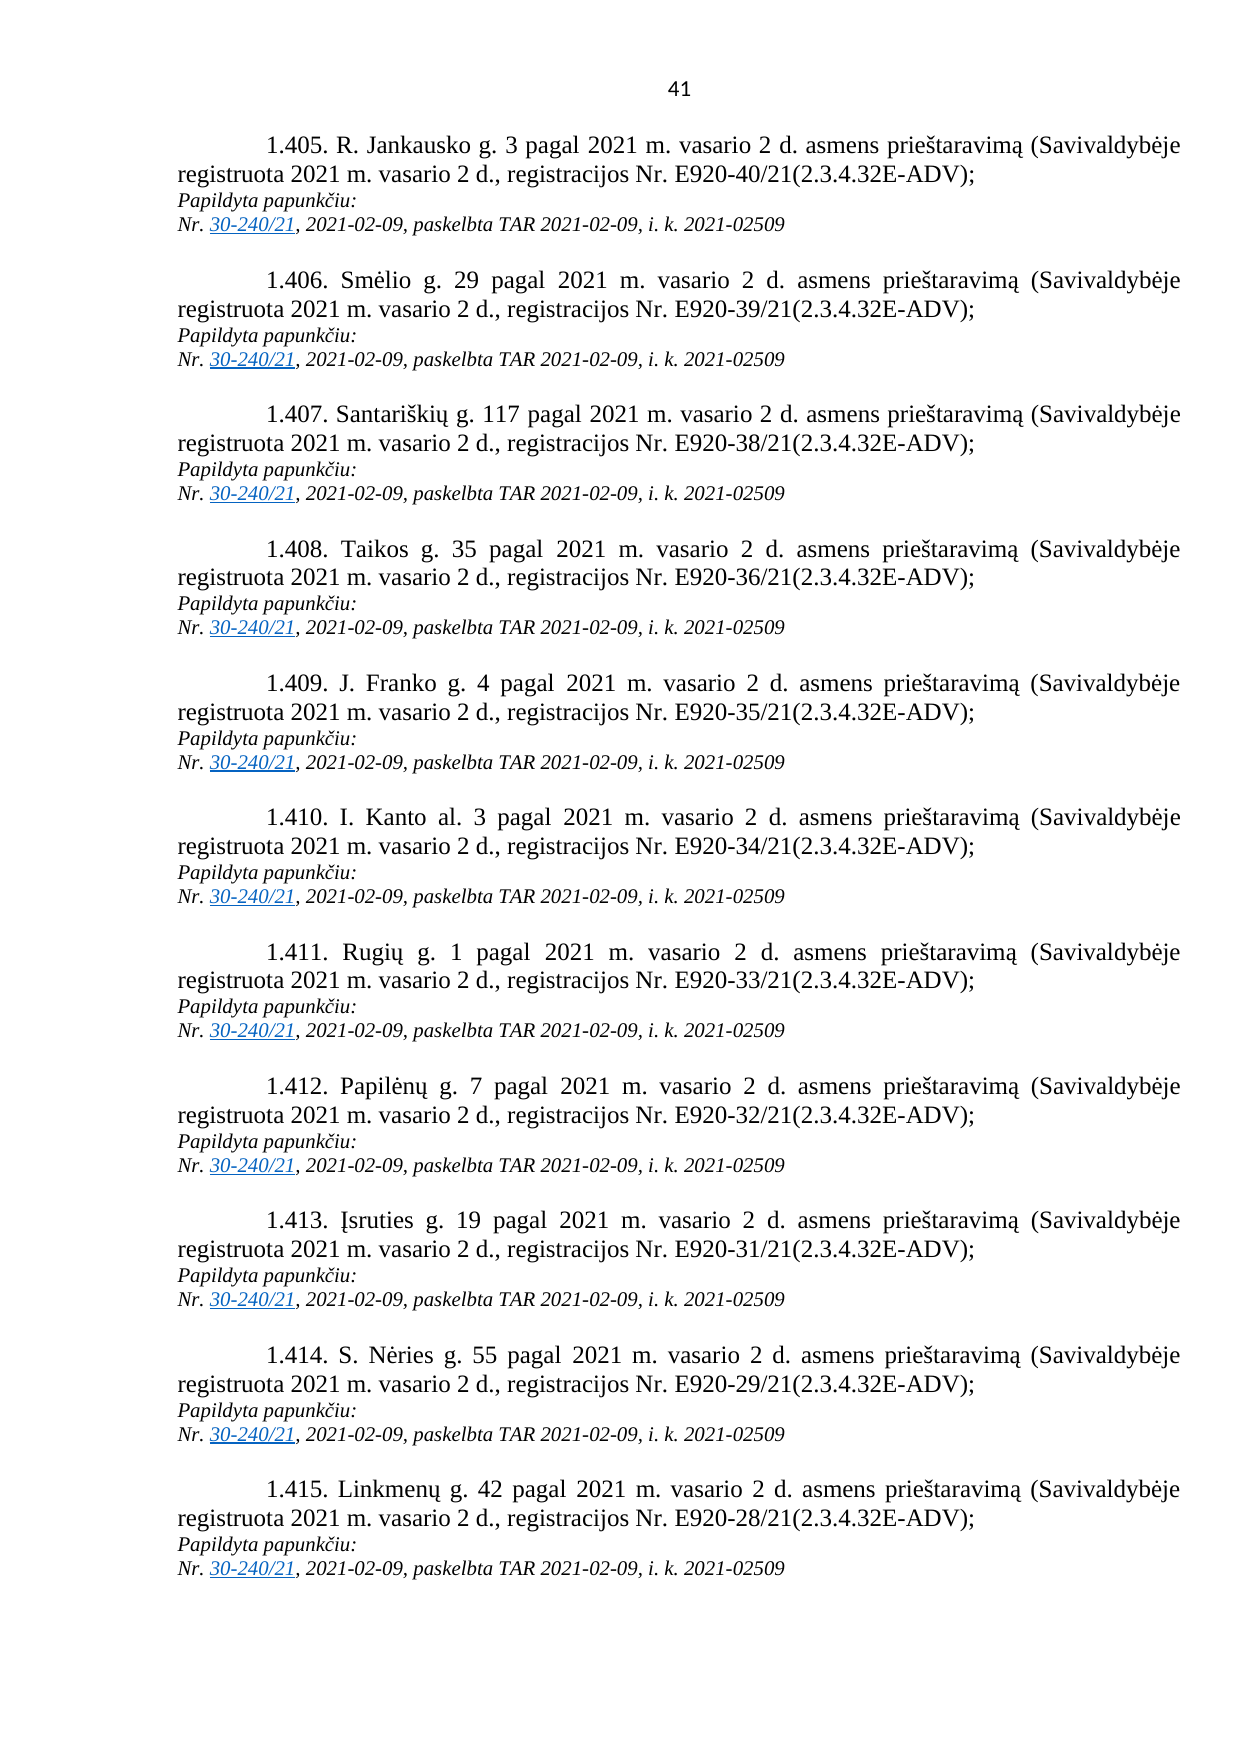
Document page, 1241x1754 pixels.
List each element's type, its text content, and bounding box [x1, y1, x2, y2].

text Papildyta papunkčiu: [177, 1263, 1181, 1287]
text Papildyta papunkčiu: [177, 726, 1181, 750]
text Nr. 30-240/21, 2021-02-09, paskelbta TAR 2021-02-09, i. k. 2021-02509 [177, 750, 1181, 774]
text Nr. 30-240/21, 2021-02-09, paskelbta TAR 2021-02-09, i. k. 2021-02509 [177, 884, 1181, 908]
text Papildyta papunkčiu: [177, 1532, 1181, 1556]
text 1.410. I. Kanto al. 3 pagal 2021 m. vasario 2 d. asmens prieštaravimą (Savivaldybėje registruota 2021 m. vasario 2 d., registracijos Nr. E920-34/21(2.3.4.32E-ADV); [177, 802, 1181, 860]
text 1.414. S. Nėries g. 55 pagal 2021 m. vasario 2 d. asmens prieštaravimą (Savivaldybėje registruota 2021 m. vasario 2 d., registracijos Nr. E920-29/21(2.3.4.32E-ADV); [177, 1340, 1181, 1397]
text 1.407. Santariškių g. 117 pagal 2021 m. vasario 2 d. asmens prieštaravimą (Savivaldybėje registruota 2021 m. vasario 2 d., registracijos Nr. E920-38/21(2.3.4.32E-ADV); [177, 399, 1181, 457]
text Papildyta papunkčiu: [177, 591, 1181, 615]
text Papildyta papunkčiu: [177, 188, 1181, 212]
text 1.412. Papilėnų g. 7 pagal 2021 m. vasario 2 d. asmens prieštaravimą (Savivaldybėje registruota 2021 m. vasario 2 d., registracijos Nr. E920-32/21(2.3.4.32E-ADV); [177, 1071, 1181, 1129]
text Nr. 30-240/21, 2021-02-09, paskelbta TAR 2021-02-09, i. k. 2021-02509 [177, 1018, 1181, 1042]
text 1.413. Įsruties g. 19 pagal 2021 m. vasario 2 d. asmens prieštaravimą (Savivaldybėje registruota 2021 m. vasario 2 d., registracijos Nr. E920-31/21(2.3.4.32E-ADV); [177, 1206, 1181, 1263]
text Nr. 30-240/21, 2021-02-09, paskelbta TAR 2021-02-09, i. k. 2021-02509 [177, 481, 1181, 505]
text Nr. 30-240/21, 2021-02-09, paskelbta TAR 2021-02-09, i. k. 2021-02509 [177, 1287, 1181, 1311]
text 1.411. Rugių g. 1 pagal 2021 m. vasario 2 d. asmens prieštaravimą (Savivaldybėje registruota 2021 m. vasario 2 d., registracijos Nr. E920-33/21(2.3.4.32E-ADV); [177, 937, 1181, 994]
text 1.409. J. Franko g. 4 pagal 2021 m. vasario 2 d. asmens prieštaravimą (Savivaldybėje registruota 2021 m. vasario 2 d., registracijos Nr. E920-35/21(2.3.4.32E-ADV); [177, 668, 1181, 726]
text Papildyta papunkčiu: [177, 860, 1181, 884]
text 1.405. R. Jankausko g. 3 pagal 2021 m. vasario 2 d. asmens prieštaravimą (Savivaldybėje registruota 2021 m. vasario 2 d., registracijos Nr. E920-40/21(2.3.4.32E-ADV); [177, 131, 1181, 188]
text Papildyta papunkčiu: [177, 1397, 1181, 1422]
text Nr. 30-240/21, 2021-02-09, paskelbta TAR 2021-02-09, i. k. 2021-02509 [177, 615, 1181, 639]
text 1.408. Taikos g. 35 pagal 2021 m. vasario 2 d. asmens prieštaravimą (Savivaldybėje registruota 2021 m. vasario 2 d., registracijos Nr. E920-36/21(2.3.4.32E-ADV); [177, 534, 1181, 591]
text Nr. 30-240/21, 2021-02-09, paskelbta TAR 2021-02-09, i. k. 2021-02509 [177, 1422, 1181, 1446]
text 1.406. Smėlio g. 29 pagal 2021 m. vasario 2 d. asmens prieštaravimą (Savivaldybėje registruota 2021 m. vasario 2 d., registracijos Nr. E920-39/21(2.3.4.32E-ADV); [177, 265, 1181, 322]
text Papildyta papunkčiu: [177, 994, 1181, 1018]
text Papildyta papunkčiu: [177, 322, 1181, 347]
text Papildyta papunkčiu: [177, 457, 1181, 481]
text Papildyta papunkčiu: [177, 1129, 1181, 1153]
text Nr. 30-240/21, 2021-02-09, paskelbta TAR 2021-02-09, i. k. 2021-02509 [177, 212, 1181, 236]
text Nr. 30-240/21, 2021-02-09, paskelbta TAR 2021-02-09, i. k. 2021-02509 [177, 1556, 1181, 1580]
text 1.415. Linkmenų g. 42 pagal 2021 m. vasario 2 d. asmens prieštaravimą (Savivaldybėje registruota 2021 m. vasario 2 d., registracijos Nr. E920-28/21(2.3.4.32E-ADV); [177, 1474, 1181, 1532]
text Nr. 30-240/21, 2021-02-09, paskelbta TAR 2021-02-09, i. k. 2021-02509 [177, 347, 1181, 371]
text Nr. 30-240/21, 2021-02-09, paskelbta TAR 2021-02-09, i. k. 2021-02509 [177, 1153, 1181, 1177]
